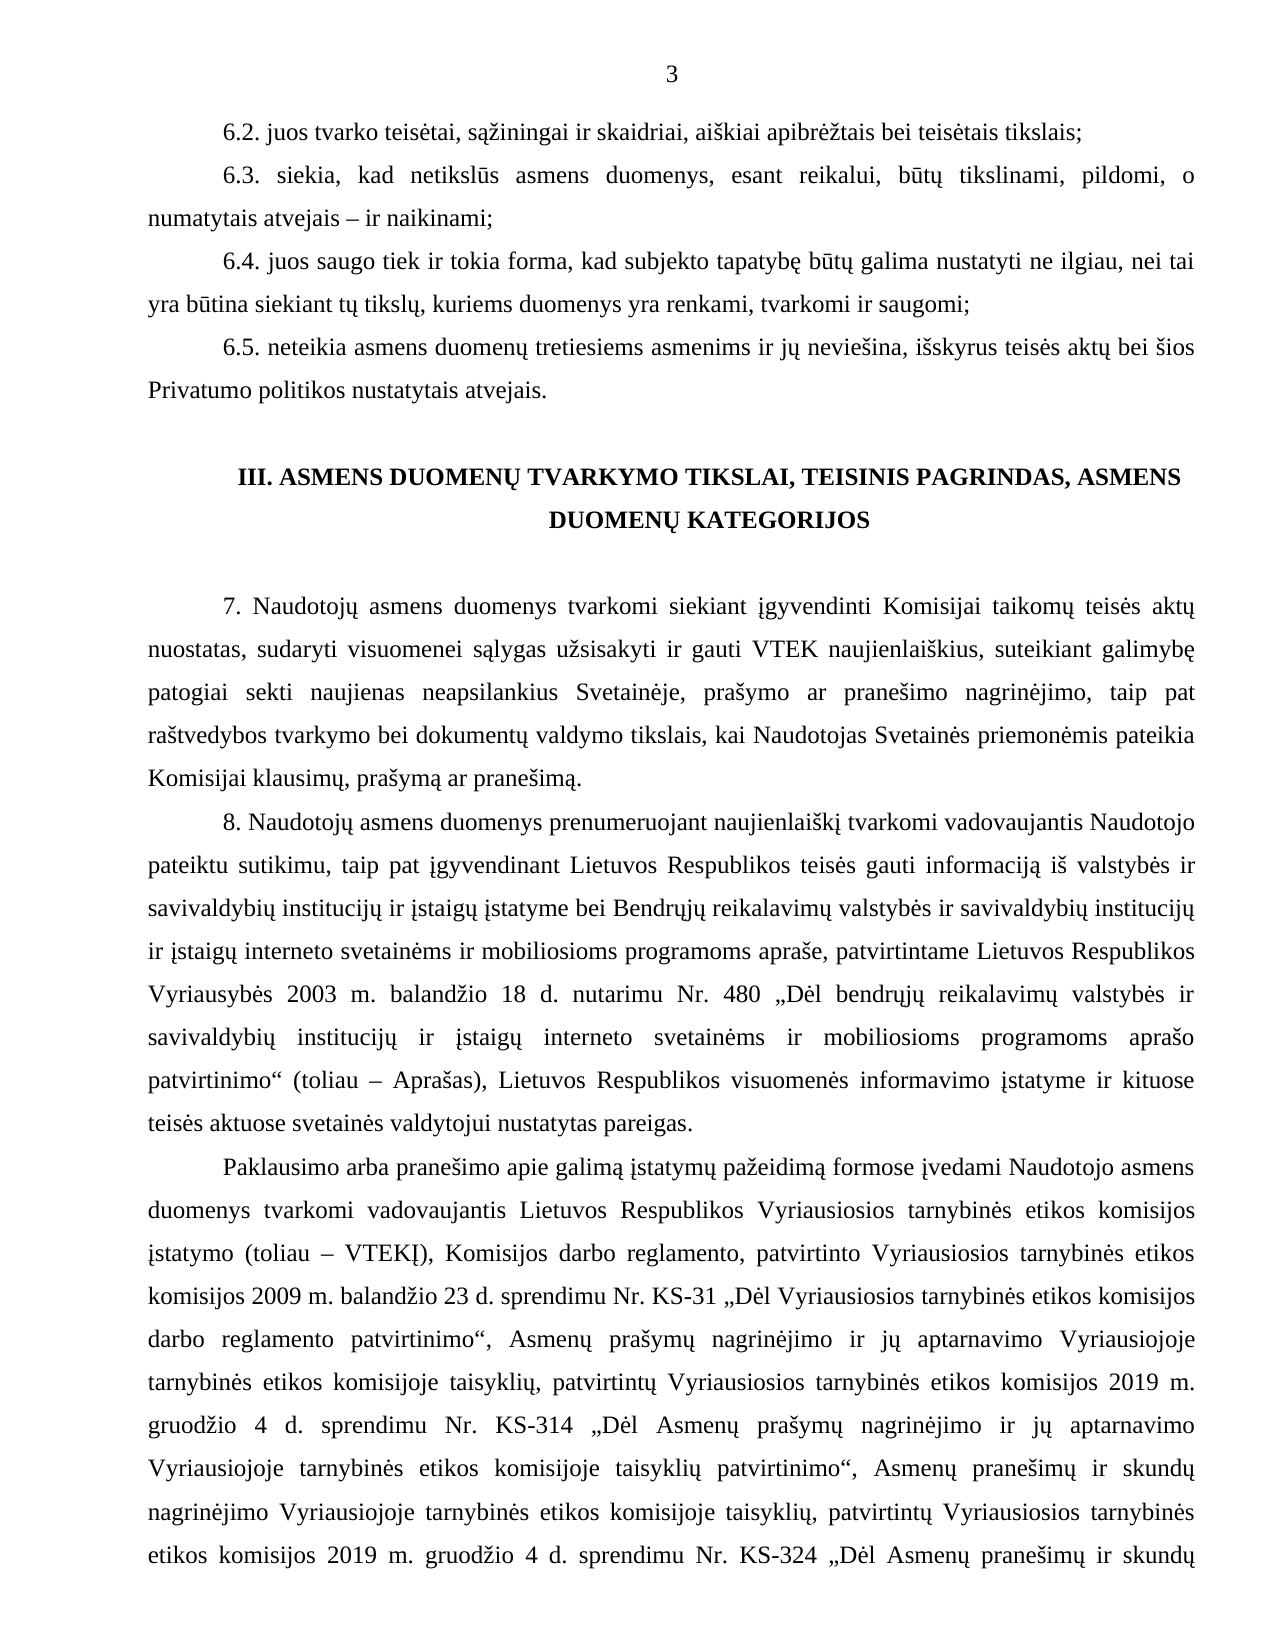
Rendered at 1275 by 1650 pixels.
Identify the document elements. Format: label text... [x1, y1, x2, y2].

text 6.5. neteikia asmens duomenų tretiesiems asmenims ir jų neviešina, išskyrus teisės aktų bei šios Privatumo politikos nustatytais atvejais. [148, 332, 1196, 404]
text 6.4. juos saugo tiek ir tokia forma, kad subjekto tapatybę būtų galima nustatyti ne ilgiau, nei tai yra būtina siekiant tų tikslų, kuriems duomenys yra renkami, tvarkomi ir saugomi; [148, 246, 1196, 318]
text 8. Naudotojų asmens duomenys prenumeruojant naujienlaiškį tvarkomi vadovaujantis Naudotojo pateiktu sutikimu, taip pat įgyvendinant Lietuvos Respublikos teisės gauti informaciją iš valstybės ir savivaldybių institucijų ir įstaigų įstatyme bei Bendrųjų reikalavimų valstybės ir savivaldybių institucijų ir įstaigų interneto svetainėms ir mobiliosioms programoms apraše, patvirtintame Lietuvos Respublikos Vyriausybės 2003 m. balandžio 18 d. nutarimu Nr. 480 „Dėl bendrųjų reikalavimų valstybės ir savivaldybių institucijų ir įstaigų interneto svetainėms ir mobiliosioms programoms aprašo patvirtinimo“ (toliau – Aprašas), Lietuvos Respublikos visuomenės informavimo įstatyme ir kituose teisės aktuose svetainės valdytojui nustatytas pareigas. [148, 807, 1196, 1137]
text III. ASMENS DUOMENŲ TVARKYMO TIKSLAI, TEISINIS PAGRINDAS, ASMENS DUOMENŲ KATEGORIJOS [223, 462, 1196, 533]
text Paklausimo arba pranešimo apie galimą įstatymų pažeidimą formose įvedami Naudotojo asmens duomenys tvarkomi vadovaujantis Lietuvos Respublikos Vyriausiosios tarnybinės etikos komisijos įstatymo (toliau – VTEKĮ), Komisijos darbo reglamento, patvirtinto Vyriausiosios tarnybinės etikos komisijos 2009 m. balandžio 23 d. sprendimu Nr. KS-31 „Dėl Vyriausiosios tarnybinės etikos komisijos darbo reglamento patvirtinimo“, Asmenų prašymų nagrinėjimo ir jų aptarnavimo Vyriausiojoje tarnybinės etikos komisijoje taisyklių, patvirtintų Vyriausiosios tarnybinės etikos komisijos 2019 m. gruodžio 4 d. sprendimu Nr. KS-314 „Dėl Asmenų prašymų nagrinėjimo ir jų aptarnavimo Vyriausiojoje tarnybinės etikos komisijoje taisyklių patvirtinimo“, Asmenų pranešimų ir skundų nagrinėjimo Vyriausiojoje tarnybinės etikos komisijoje taisyklių, patvirtintų Vyriausiosios tarnybinės etikos komisijos 2019 m. gruodžio 4 d. sprendimu Nr. KS-324 „Dėl Asmenų pranešimų ir skundų [148, 1152, 1196, 1568]
text 7. Naudotojų asmens duomenys tvarkomi siekiant įgyvendinti Komisijai taikomų teisės aktų nuostatas, sudaryti visuomenei sąlygas užsisakyti ir gauti VTEK naujienlaiškius, suteikiant galimybę patogiai sekti naujienas neapsilankius Svetainėje, prašymo ar pranešimo nagrinėjimo, taip pat raštvedybos tvarkymo bei dokumentų valdymo tikslais, kai Naudotojas Svetainės priemonėmis pateikia Komisijai klausimų, prašymą ar pranešimą. [148, 591, 1196, 792]
text 6.2. juos tvarko teisėtai, sąžiningai ir skaidriai, aiškiai apibrėžtais bei teisėtais tikslais; [148, 117, 1196, 145]
text 6.3. siekia, kad netikslūs asmens duomenys, esant reikalui, būtų tikslinami, pildomi, o numatytais atvejais – ir naikinami; [148, 160, 1196, 232]
